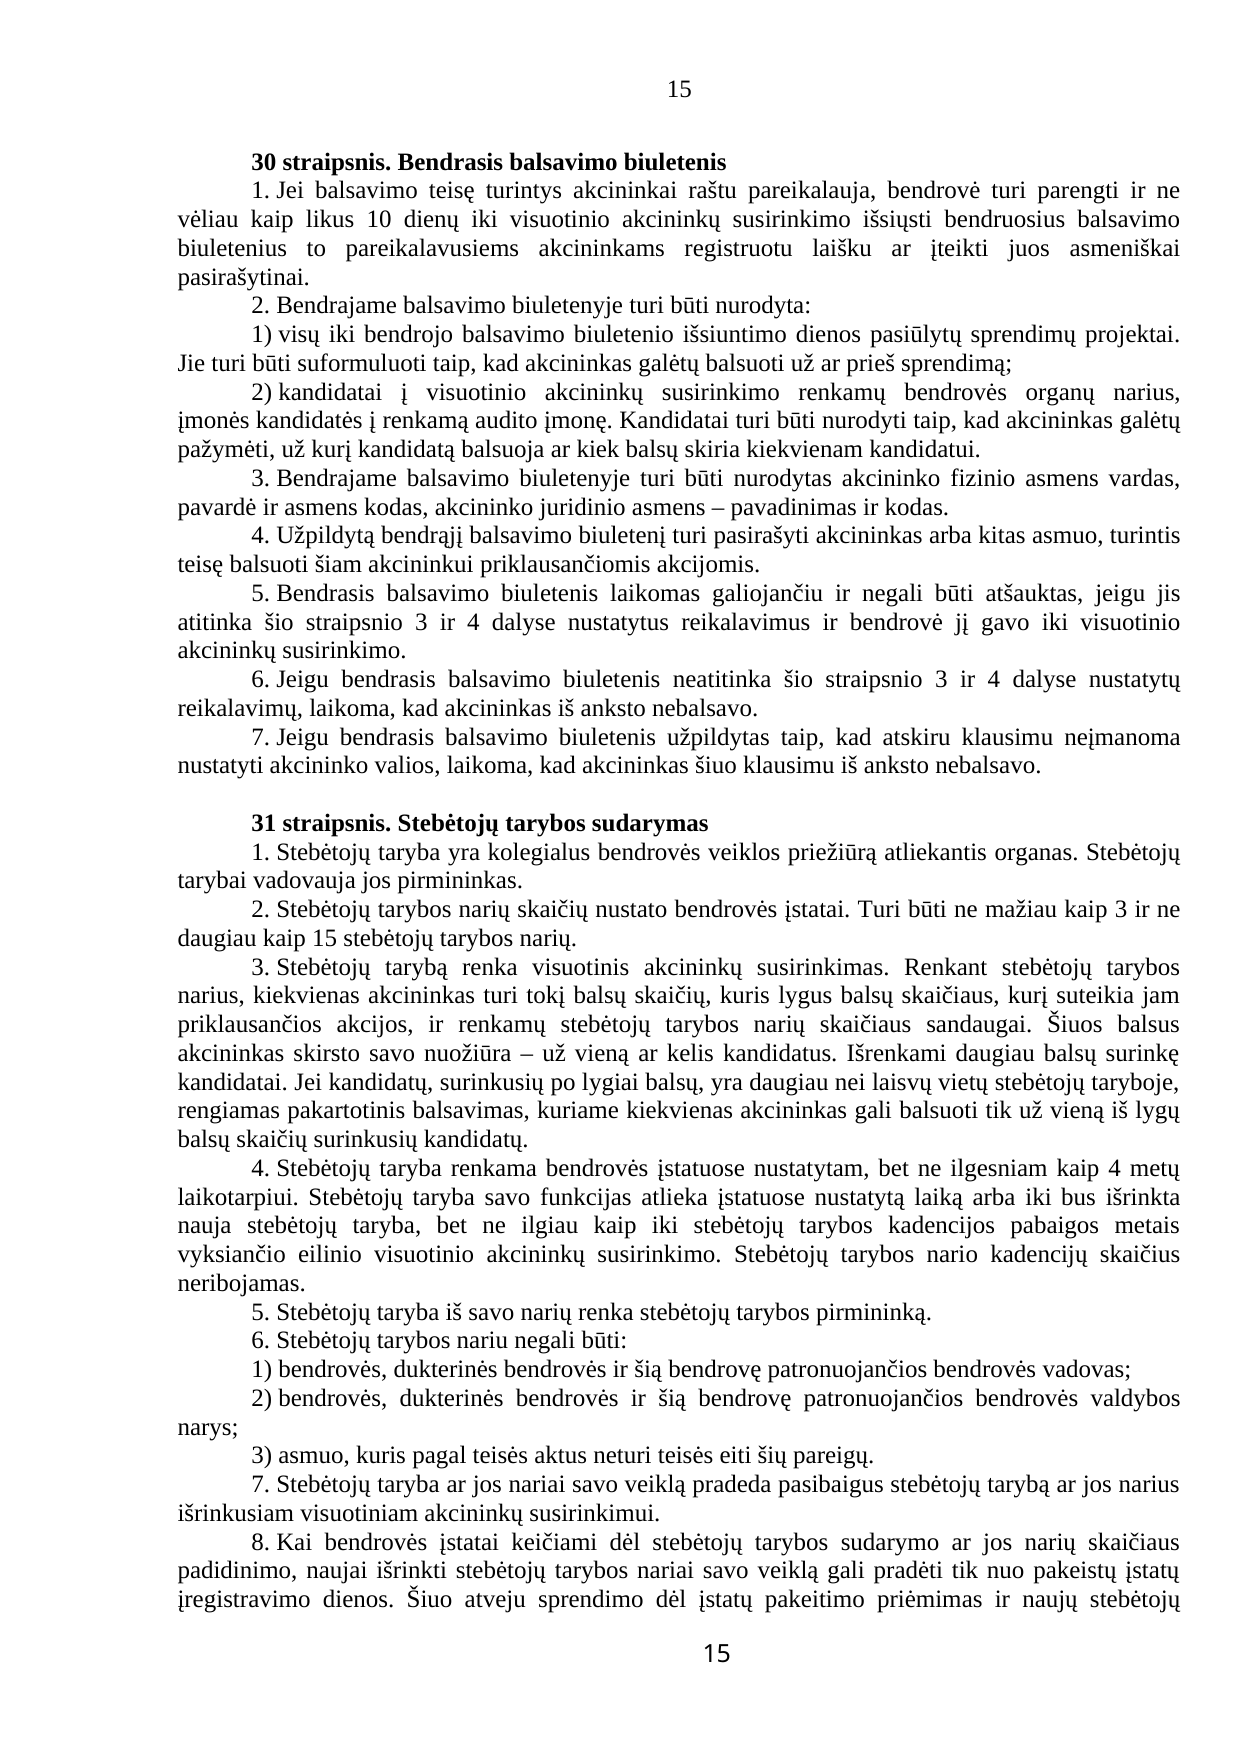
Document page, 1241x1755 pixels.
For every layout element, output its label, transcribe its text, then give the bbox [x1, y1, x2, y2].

text 4. Užpildytą bendrąjį balsavimo biuletenį turi pasirašyti akcininkas arba kitas asmuo, turintis teisę balsuoti šiam akcininkui priklausančiomis akcijomis. [177, 521, 1181, 578]
text 7. Stebėtojų taryba ar jos nariai savo veiklą pradeda pasibaigus stebėtojų tarybą ar jos narius išrinkusiam visuotiniam akcininkų susirinkimui. [177, 1469, 1181, 1527]
text 2) bendrovės, dukterinės bendrovės ir šią bendrovę patronuojančios bendrovės valdybos narys; [177, 1383, 1181, 1441]
text 3. Bendrajame balsavimo biuletenyje turi būti nurodytas akcininko fizinio asmens vardas, pavardė ir asmens kodas, akcininko juridinio asmens – pavadinimas ir kodas. [177, 463, 1181, 521]
text 30 straipsnis. Bendrasis balsavimo biuletenis [177, 147, 1181, 176]
text 5. Bendrasis balsavimo biuletenis laikomas galiojančiu ir negali būti atšauktas, jeigu jis atitinka šio straipsnio 3 ir 4 dalyse nustatytus reikalavimus ir bendrovė jį gavo iki visuotinio akcininkų susirinkimo. [177, 578, 1181, 664]
text 1) bendrovės, dukterinės bendrovės ir šią bendrovę patronuojančios bendrovės vadovas; [177, 1354, 1181, 1383]
text 2. Stebėtojų tarybos narių skaičių nustato bendrovės įstatai. Turi būti ne mažiau kaip 3 ir ne daugiau kaip 15 stebėtojų tarybos narių. [177, 894, 1181, 952]
text 1) visų iki bendrojo balsavimo biuletenio išsiuntimo dienos pasiūlytų sprendimų projektai. Jie turi būti suformuluoti taip, kad akcininkas galėtų balsuoti už ar prieš sprendimą; [177, 319, 1181, 377]
text 3. Stebėtojų tarybą renka visuotinis akcininkų susirinkimas. Renkant stebėtojų tarybos narius, kiekvienas akcininkas turi tokį balsų skaičių, kuris lygus balsų skaičiaus, kurį suteikia jam priklausančios akcijos, ir renkamų stebėtojų tarybos narių skaičiaus sandaugai. Šiuos balsus akcininkas skirsto savo nuožiūra – už vieną ar kelis kandidatus. Išrenkami daugiau balsų surinkę kandidatai. Jei kandidatų, surinkusių po lygiai balsų, yra daugiau nei laisvų vietų stebėtojų taryboje, rengiamas pakartotinis balsavimas, kuriame kiekvienas akcininkas gali balsuoti tik už vieną iš lygų balsų skaičių surinkusių kandidatų. [177, 952, 1181, 1153]
text 6. Stebėtojų tarybos nariu negali būti: [177, 1326, 1181, 1354]
text 1. Stebėtojų taryba yra kolegialus bendrovės veiklos priežiūrą atliekantis organas. Stebėtojų tarybai vadovauja jos pirmininkas. [177, 837, 1181, 894]
text 4. Stebėtojų taryba renkama bendrovės įstatuose nustatytam, bet ne ilgesniam kaip 4 metų laikotarpiui. Stebėtojų taryba savo funkcijas atlieka įstatuose nustatytą laiką arba iki bus išrinkta nauja stebėtojų taryba, bet ne ilgiau kaip iki stebėtojų tarybos kadencijos pabaigos metais vyksiančio eilinio visuotinio akcininkų susirinkimo. Stebėtojų tarybos nario kadencijų skaičius neribojamas. [177, 1153, 1181, 1297]
text 7. Jeigu bendrasis balsavimo biuletenis užpildytas taip, kad atskiru klausimu neįmanoma nustatyti akcininko valios, laikoma, kad akcininkas šiuo klausimu iš anksto nebalsavo. [177, 722, 1181, 779]
text 3) asmuo, kuris pagal teisės aktus neturi teisės eiti šių pareigų. [177, 1441, 1181, 1469]
text 1. Jei balsavimo teisę turintys akcininkai raštu pareikalauja, bendrovė turi parengti ir ne vėliau kaip likus 10 dienų iki visuotinio akcininkų susirinkimo išsiųsti bendruosius balsavimo biuletenius to pareikalavusiems akcininkams registruotu laišku ar įteikti juos asmeniškai pasirašytinai. [177, 176, 1181, 291]
text 2) kandidatai į visuotinio akcininkų susirinkimo renkamų bendrovės organų narius, įmonės kandidatės į renkamą audito įmonę. Kandidatai turi būti nurodyti taip, kad akcininkas galėtų pažymėti, už kurį kandidatą balsuoja ar kiek balsų skiria kiekvienam kandidatui. [177, 377, 1181, 463]
text 6. Jeigu bendrasis balsavimo biuletenis neatitinka šio straipsnio 3 ir 4 dalyse nustatytų reikalavimų, laikoma, kad akcininkas iš anksto nebalsavo. [177, 664, 1181, 722]
text 8. Kai bendrovės įstatai keičiami dėl stebėtojų tarybos sudarymo ar jos narių skaičiaus padidinimo, naujai išrinkti stebėtojų tarybos nariai savo veiklą gali pradėti tik nuo pakeistų įstatų įregistravimo dienos. Šiuo atveju sprendimo dėl įstatų pakeitimo priėmimas ir naujų stebėtojų [177, 1527, 1181, 1613]
text 5. Stebėtojų taryba iš savo narių renka stebėtojų tarybos pirmininką. [177, 1297, 1181, 1326]
text 31 straipsnis. Stebėtojų tarybos sudarymas [177, 808, 1181, 837]
text 2. Bendrajame balsavimo biuletenyje turi būti nurodyta: [177, 291, 1181, 319]
